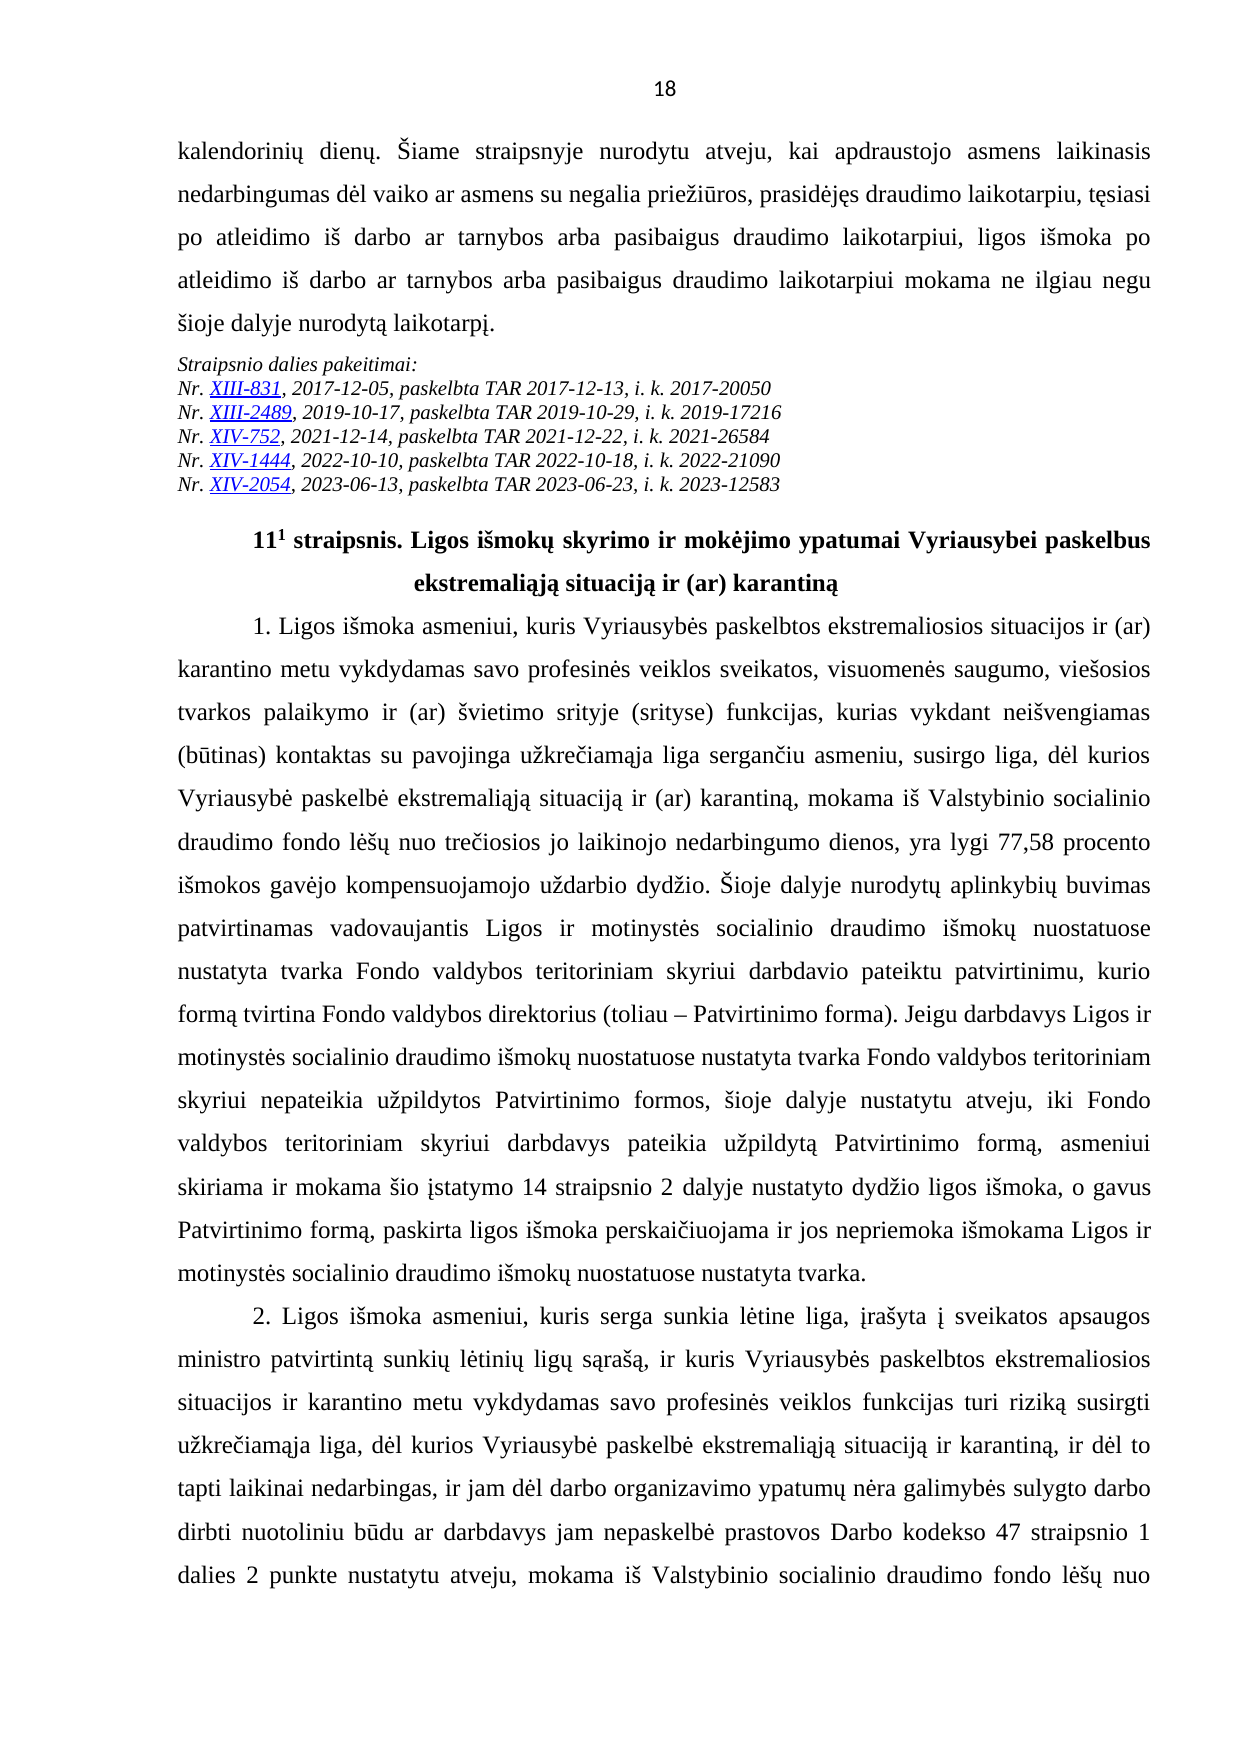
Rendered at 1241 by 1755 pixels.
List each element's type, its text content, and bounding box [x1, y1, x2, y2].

text 2. Ligos išmoka asmeniui, kuris serga sunkia lėtine liga, įrašyta į sveikatos apsaugos ministro patvirtintą sunkių lėtinių ligų sąrašą, ir kuris Vyriausybės paskelbtos ekstremaliosios situacijos ir karantino metu vykdydamas savo profesinės veiklos funkcijas turi riziką susirgti užkrečiamąja liga, dėl kurios Vyriausybė paskelbė ekstremaliąją situaciją ir karantiną, ir dėl to tapti laikinai nedarbingas, ir jam dėl darbo organizavimo ypatumų nėra galimybės sulygto darbo dirbti nuotoliniu būdu ar darbdavys jam nepaskelbė prastovos Darbo kodekso 47 straipsnio 1 dalies 2 punkte nustatytu atveju, mokama iš Valstybinio socialinio draudimo fondo lėšų nuo [177, 1301, 1152, 1588]
text Nr. XIV-752, 2021-12-14, paskelbta TAR 2021-12-22, i. k. 2021-26584 [177, 424, 1152, 448]
text Straipsnio dalies pakeitimai: [177, 352, 1152, 376]
text 111 straipsnis. Ligos išmokų skyrimo ir mokėjimo ypatumai Vyriausybei paskelbus ekstremaliąją situaciją ir (ar) karantiną [252, 525, 1152, 597]
text Nr. XIV-2054, 2023-06-13, paskelbta TAR 2023-06-23, i. k. 2023-12583 [177, 472, 1152, 496]
text 1. Ligos išmoka asmeniui, kuris Vyriausybės paskelbtos ekstremaliosios situacijos ir (ar) karantino metu vykdydamas savo profesinės veiklos sveikatos, visuomenės saugumo, viešosios tvarkos palaikymo ir (ar) švietimo srityje (srityse) funkcijas, kurias vykdant neišvengiamas (būtinas) kontaktas su pavojinga užkrečiamąja liga sergančiu asmeniu, susirgo liga, dėl kurios Vyriausybė paskelbė ekstremaliąją situaciją ir (ar) karantiną, mokama iš Valstybinio socialinio draudimo fondo lėšų nuo trečiosios jo laikinojo nedarbingumo dienos, yra lygi 77,58 procento išmokos gavėjo kompensuojamojo uždarbio dydžio. Šioje dalyje nurodytų aplinkybių buvimas patvirtinamas vadovaujantis Ligos ir motinystės socialinio draudimo išmokų nuostatuose nustatyta tvarka Fondo valdybos teritoriniam skyriui darbdavio pateiktu patvirtinimu, kurio formą tvirtina Fondo valdybos direktorius (toliau – Patvirtinimo forma). Jeigu darbdavys Ligos ir motinystės socialinio draudimo išmokų nuostatuose nustatyta tvarka Fondo valdybos teritoriniam skyriui nepateikia užpildytos Patvirtinimo formos, šioje dalyje nustatytu atveju, iki Fondo valdybos teritoriniam skyriui darbdavys pateikia užpildytą Patvirtinimo formą, asmeniui skiriama ir mokama šio įstatymo 14 straipsnio 2 dalyje nustatyto dydžio ligos išmoka, o gavus Patvirtinimo formą, paskirta ligos išmoka perskaičiuojama ir jos nepriemoka išmokama Ligos ir motinystės socialinio draudimo išmokų nuostatuose nustatyta tvarka. [177, 611, 1152, 1287]
text Nr. XIII-2489, 2019-10-17, paskelbta TAR 2019-10-29, i. k. 2019-17216 [177, 400, 1152, 424]
text kalendorinių dienų. Šiame straipsnyje nurodytu atveju, kai apdraustojo asmens laikinasis nedarbingumas dėl vaiko ar asmens su negalia priežiūros, prasidėjęs draudimo laikotarpiu, tęsiasi po atleidimo iš darbo ar tarnybos arba pasibaigus draudimo laikotarpiui, ligos išmoka po atleidimo iš darbo ar tarnybos arba pasibaigus draudimo laikotarpiui mokama ne ilgiau negu šioje dalyje nurodytą laikotarpį. [177, 136, 1152, 337]
text Nr. XIII-831, 2017-12-05, paskelbta TAR 2017-12-13, i. k. 2017-20050 [177, 376, 1152, 400]
text Nr. XIV-1444, 2022-10-10, paskelbta TAR 2022-10-18, i. k. 2022-21090 [177, 448, 1152, 472]
